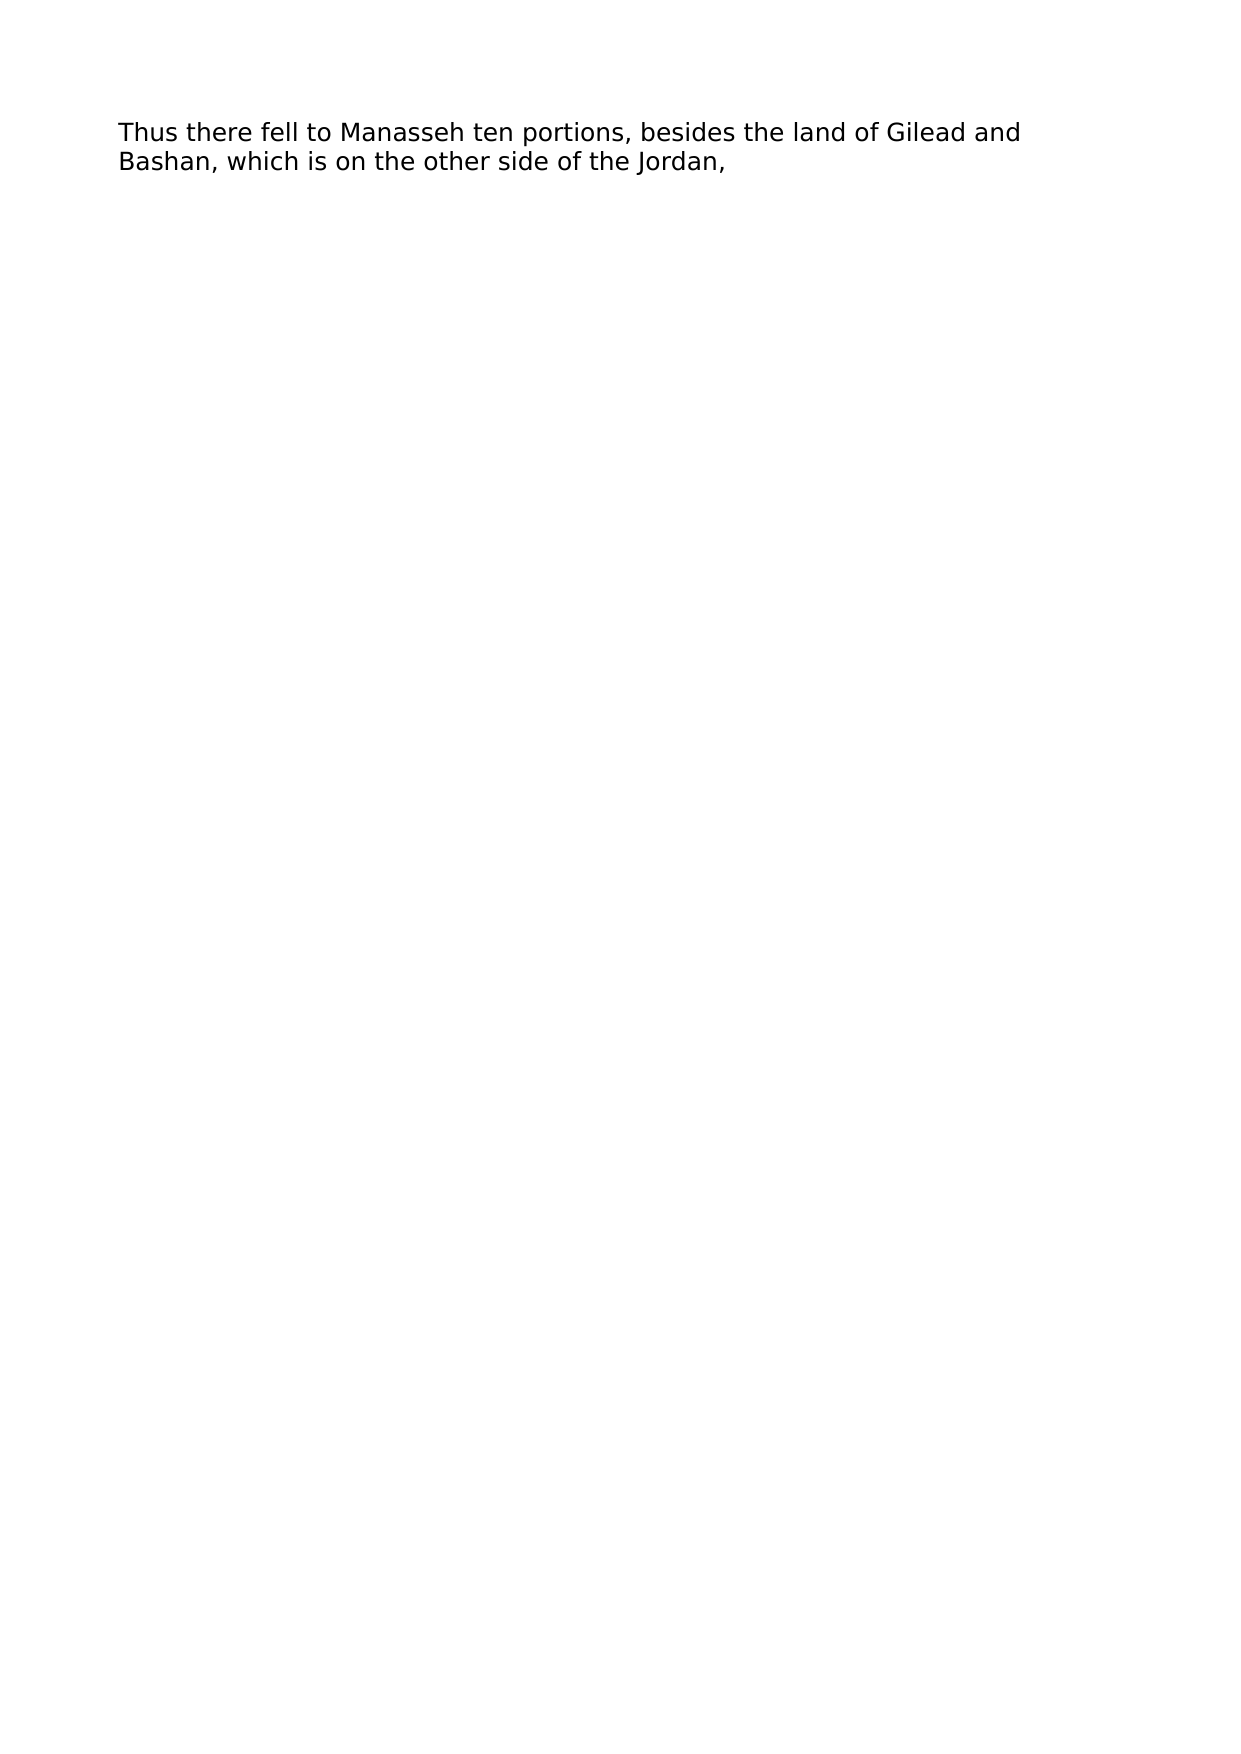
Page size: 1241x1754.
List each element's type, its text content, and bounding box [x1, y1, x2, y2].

text Thus there fell to Manasseh ten portions, besides the land of Gilead and Bashan, which is on the other side of the Jordan, [118, 118, 1122, 176]
